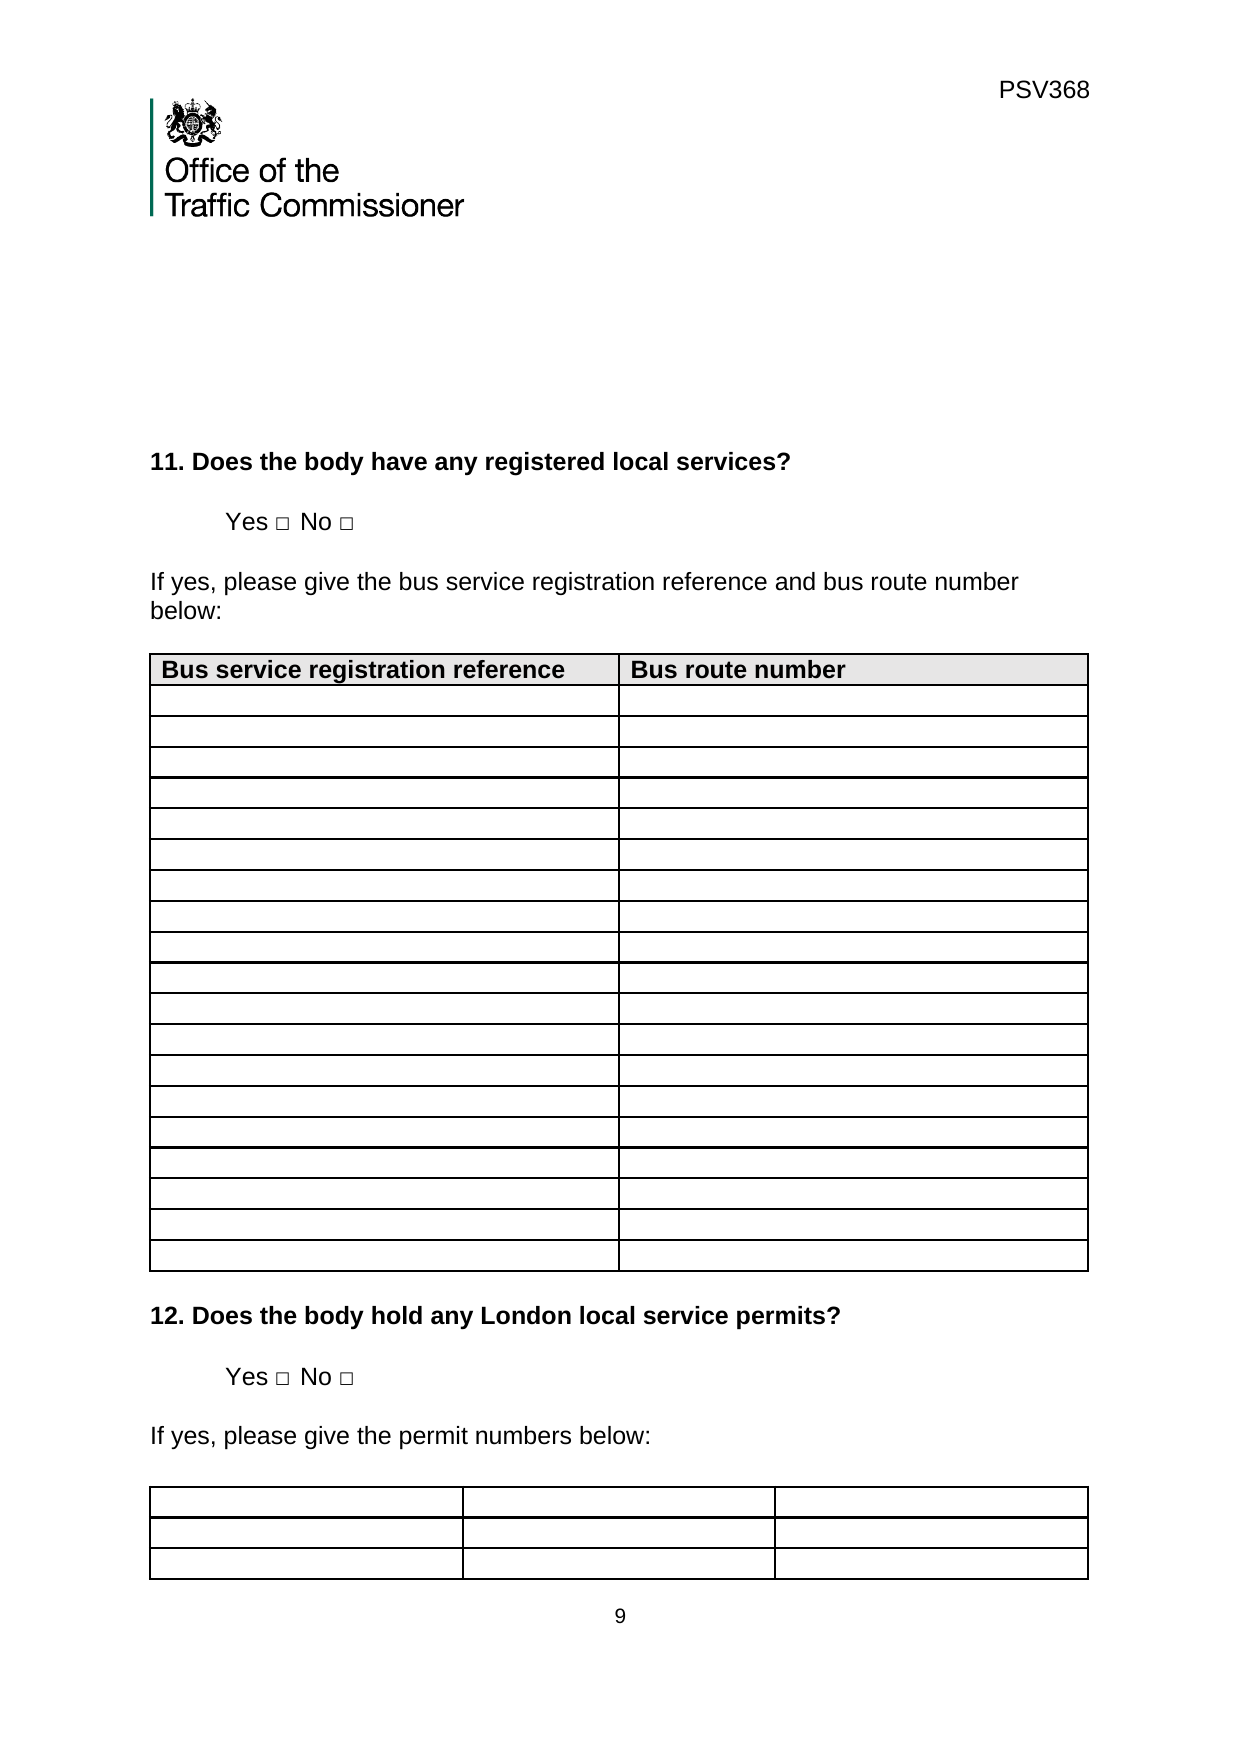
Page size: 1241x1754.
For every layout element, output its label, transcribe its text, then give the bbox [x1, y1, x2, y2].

table_cell [151, 1025, 618, 1054]
text 11. Does the body have any registered local services? [150, 447, 1090, 475]
text Yes ☐ No ☐ [150, 1358, 1090, 1392]
table_cell [151, 779, 618, 807]
table_header Bus route number [620, 655, 1087, 684]
table_cell [151, 1056, 618, 1085]
table_cell [151, 933, 618, 961]
table_cell [151, 964, 618, 992]
table_cell [620, 994, 1087, 1023]
text Yes ☐ No ☐ [150, 504, 1090, 538]
table_cell [620, 779, 1087, 807]
table_cell [464, 1549, 774, 1578]
table_cell [151, 902, 618, 931]
table_cell [151, 1210, 618, 1239]
table_cell [620, 809, 1087, 838]
table_header [776, 1488, 1087, 1516]
table_cell [151, 1087, 618, 1116]
table_cell [620, 902, 1087, 931]
text If yes, please give the bus service registration reference and bus route number below: [150, 567, 1090, 624]
table_cell [620, 1025, 1087, 1054]
table_cell [151, 871, 618, 900]
table_cell [620, 933, 1087, 961]
table_cell [151, 840, 618, 869]
table_header Bus service registration reference [151, 655, 618, 684]
table_cell [620, 1118, 1087, 1146]
table_header [151, 1488, 462, 1516]
table_cell [620, 686, 1087, 715]
table_cell [620, 1210, 1087, 1239]
table_cell [151, 1519, 462, 1547]
table_cell [620, 717, 1087, 746]
table_cell [620, 1087, 1087, 1116]
table_cell [620, 748, 1087, 776]
table_cell [776, 1549, 1087, 1578]
table_cell [151, 717, 618, 746]
table_cell [776, 1519, 1087, 1547]
table_cell [620, 840, 1087, 869]
table_cell [620, 1056, 1087, 1085]
table_cell [620, 1241, 1087, 1270]
text If yes, please give the permit numbers below: [150, 1421, 1090, 1450]
table_cell [620, 871, 1087, 900]
table_cell [151, 1179, 618, 1208]
table_cell [151, 1549, 462, 1578]
table_cell [151, 686, 618, 715]
table_cell [151, 748, 618, 776]
table_cell [151, 1241, 618, 1270]
table_cell [620, 1179, 1087, 1208]
table_cell [151, 1118, 618, 1146]
table_cell [151, 1149, 618, 1177]
table_cell [151, 994, 618, 1023]
table_cell [151, 809, 618, 838]
table_cell [620, 1149, 1087, 1177]
table_cell [620, 964, 1087, 992]
text 12. Does the body hold any London local service permits? [150, 1301, 1090, 1329]
table_header [464, 1488, 774, 1516]
table_cell [464, 1519, 774, 1547]
